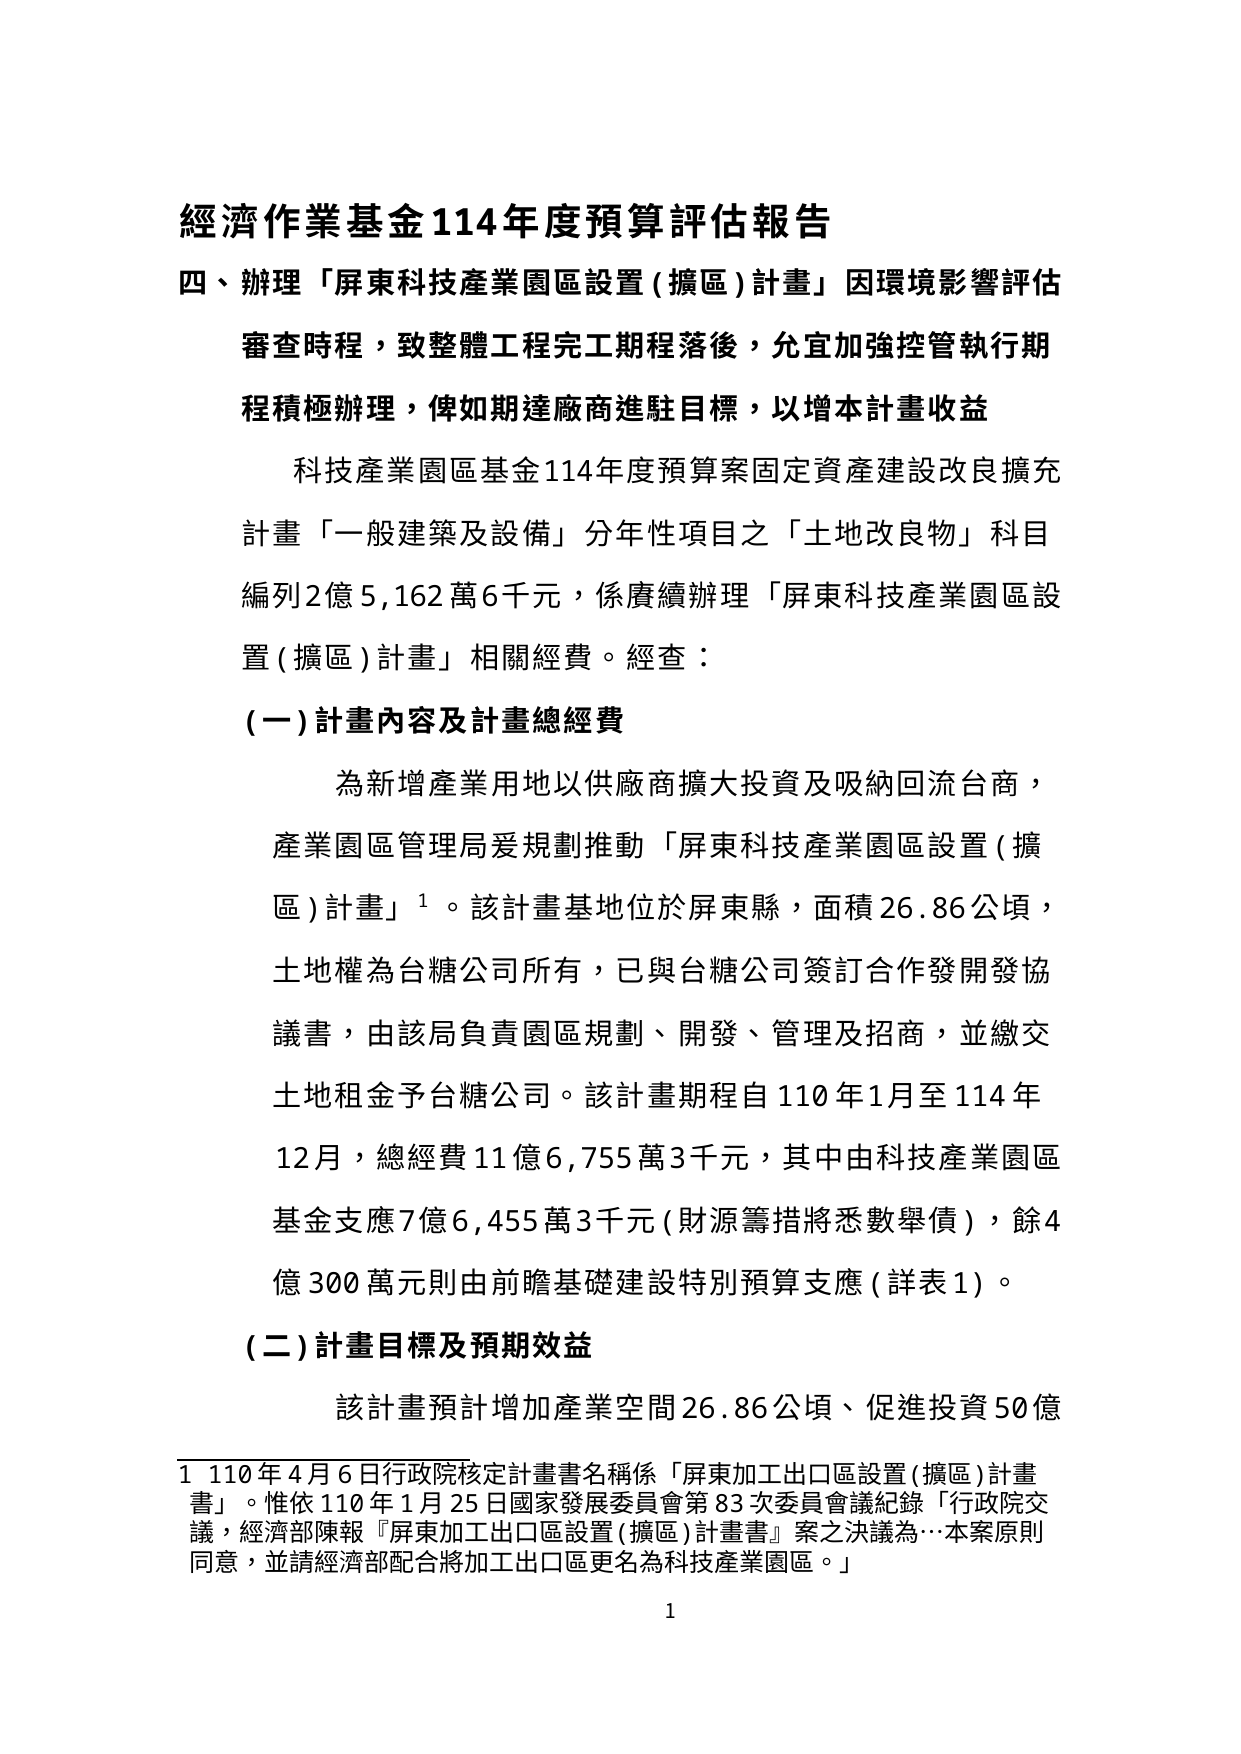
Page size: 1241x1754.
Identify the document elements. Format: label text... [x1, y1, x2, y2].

text 110年4月6日行政院核定計畫書名稱係「屏東加工出口區設置(擴區)計畫書」。惟依110年1月25日國家發展委員會第83次委員會議紀錄「行政院交議，經濟部陳報『屏東加工出口區設置(擴區)計畫書』案之決議為…本案原則同意，並請經濟部配合將加工出口區更名為科技產業園區。」 [177, 1460, 1063, 1577]
text 四、辦理「屏東科技產業園區設置(擴區)計畫」因環境影響評估審查時程，致整體工程完工期程落後，允宜加強控管執行期程積極辦理，俾如期達廠商進駐目標，以增本計畫收益 [177, 240, 1063, 427]
text 科技產業園區基金114年度預算案固定資產建設改良擴充計畫「一般建築及設備」分年性項目之「土地改良物」科目編列2億5,162萬6千元，係賡續辦理「屏東科技產業園區設置(擴區)計畫」相關經費。經查： [236, 427, 1063, 677]
text 經濟作業基金114年度預算評估報告 [177, 177, 1063, 240]
text 該計畫預計增加產業空間26.86公頃、促進投資50億 [266, 1365, 1063, 1427]
text (二)計畫目標及預期效益 [236, 1302, 1063, 1365]
text 為新增產業用地以供廠商擴大投資及吸納回流台商，產業園區管理局爰規劃推動「屏東科技產業園區設置(擴區)計畫」。該計畫基地位於屏東縣，面積26.86公頃，土地權為台糖公司所有，已與台糖公司簽訂合作發開發協議書，由該局負責園區規劃、開發、管理及招商，並繳交土地租金予台糖公司。該計畫期程自110年1月至114年12月，總經費11億6,755萬3千元，其中由科技產業園區基金支應7億6,455萬3千元(財源籌措將悉數舉債)，餘4億300萬元則由前瞻基礎建設特別預算支應(詳表1)。 [266, 740, 1063, 1302]
text (一)計畫內容及計畫總經費 [236, 677, 1063, 740]
